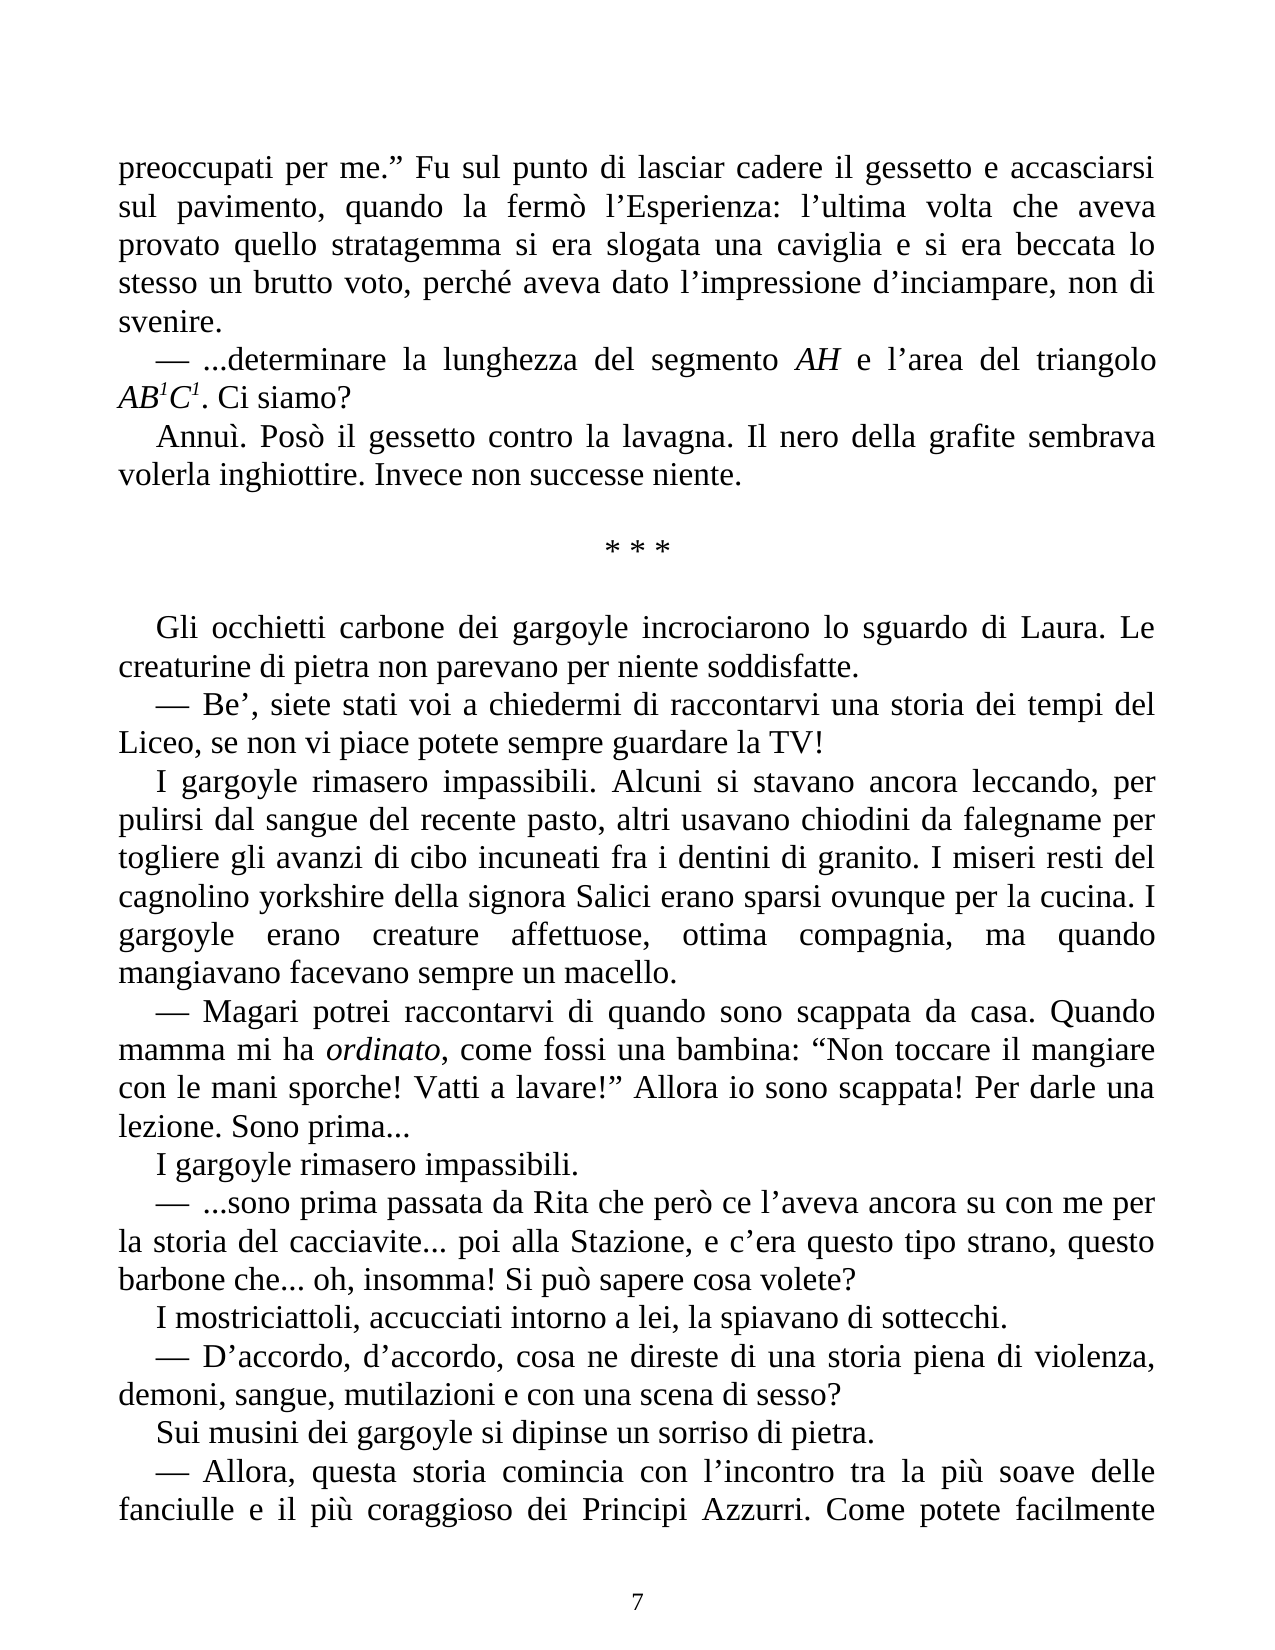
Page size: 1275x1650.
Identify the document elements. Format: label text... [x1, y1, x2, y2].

text — D’accordo, d’accordo, cosa ne direste di una storia piena di violenza, demoni, sangue, mutilazioni e con una scena di sesso? [118, 1336, 1157, 1413]
text Annuì. Posò il gessetto contro la lavagna. Il nero della grafite sembrava volerla inghiottire. Invece non successe niente. [118, 416, 1157, 493]
text I mostriciattoli, accucciati intorno a lei, la spiavano di sottecchi. [118, 1298, 1157, 1336]
text — Be’, siete stati voi a chiedermi di raccontarvi una storia dei tempi del Liceo, se non vi piace potete sempre guardare la TV! [118, 684, 1157, 761]
text Sui musini dei gargoyle si dipinse un sorriso di pietra. [118, 1413, 1157, 1451]
text — ...determinare la lunghezza del segmento AH e l’area del triangolo AB1C1. Ci siamo? [118, 339, 1157, 416]
text I gargoyle rimasero impassibili. Alcuni si stavano ancora leccando, per pulirsi dal sangue del recente pasto, altri usavano chiodini da falegname per togliere gli avanzi di cibo incuneati fra i dentini di granito. I miseri resti del cagnolino yorkshire della signora Salici erano sparsi ovunque per la cucina. I gargoyle erano creature affettuose, ottima compagnia, ma quando mangiavano facevano sempre un macello. [118, 761, 1157, 991]
text I gargoyle rimasero impassibili. [118, 1144, 1157, 1183]
text Gli occhietti carbone dei gargoyle incrociarono lo sguardo di Laura. Le creaturine di pietra non parevano per niente soddisfatte. [118, 608, 1157, 684]
text — Allora, questa storia comincia con l’incontro tra la più soave delle fanciulle e il più coraggioso dei Principi Azzurri. Come potete facilmente [118, 1451, 1157, 1528]
text * * * [118, 531, 1157, 569]
text — Magari potrei raccontarvi di quando sono scappata da casa. Quando mamma mi ha ordinato, come fossi una bambina: “Non toccare il mangiare con le mani sporche! Vatti a lavare!” Allora io sono scappata! Per darle una lezione. Sono prima... [118, 991, 1157, 1144]
text — ...sono prima passata da Rita che però ce l’aveva ancora su con me per la storia del cacciavite... poi alla Stazione, e c’era questo tipo strano, questo barbone che... oh, insomma! Si può sapere cosa volete? [118, 1183, 1157, 1298]
text preoccupati per me.” Fu sul punto di lasciar cadere il gessetto e accasciarsi sul pavimento, quando la fermò l’Esperienza: l’ultima volta che aveva provato quello stratagemma si era slogata una caviglia e si era beccata lo stesso un brutto voto, perché aveva dato l’impressione d’inciampare, non di svenire. [118, 148, 1157, 339]
